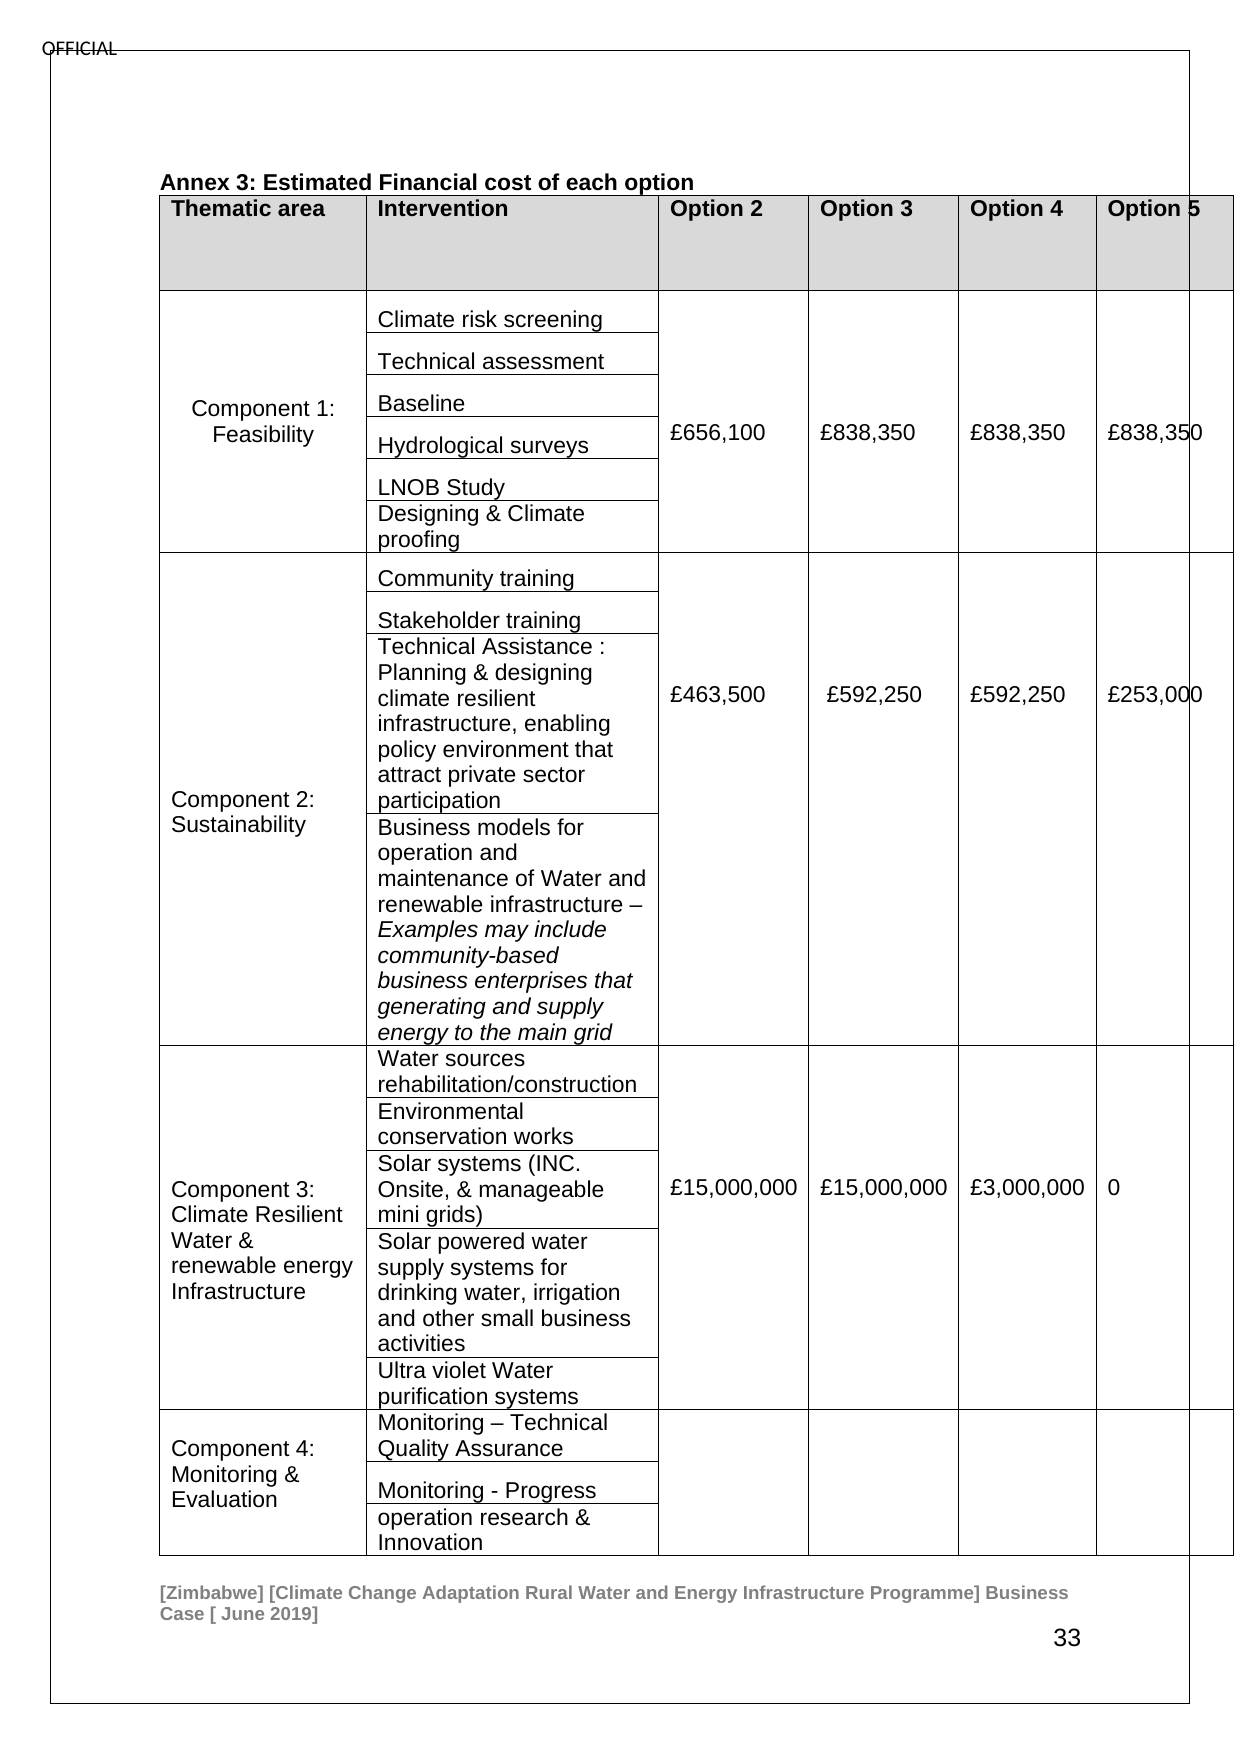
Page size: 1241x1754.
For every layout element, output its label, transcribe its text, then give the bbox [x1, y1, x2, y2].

table_header Intervention [367, 196, 658, 290]
table_cell [1190, 1046, 1233, 1409]
table_cell Environmental conservation works [367, 1098, 658, 1149]
table_header Thematic area [160, 196, 366, 290]
table_cell 0 [1190, 1410, 1233, 1555]
table_cell £253,000 [1097, 553, 1189, 1045]
table_header Option 2 [659, 196, 808, 290]
table_cell Designing & Climate proofing [367, 501, 658, 552]
table_cell £253,000 [1190, 553, 1233, 1045]
table_cell Component 3: Climate Resilient Water & renewable energy Infrastructure [160, 1046, 366, 1409]
table_cell Monitoring – Technical Quality Assurance [367, 1410, 658, 1461]
table_cell 0 [1097, 1410, 1189, 1555]
table_cell Hydrological surveys [367, 417, 658, 458]
table_cell Solar systems (INC. Onsite, & manageable mini grids) [367, 1151, 658, 1227]
table_cell £838,350 [1190, 291, 1233, 552]
table_cell Monitoring - Progress [367, 1462, 658, 1503]
table_cell £15,000,000 [809, 1046, 958, 1409]
table_cell £838,350 [1097, 291, 1189, 552]
table_cell £467,450 [959, 1410, 1096, 1555]
table_cell £592,250 [959, 553, 1096, 1045]
table_cell Technical assessment [367, 333, 658, 374]
table_cell 0 [1097, 1046, 1189, 1409]
table_cell Community training [367, 553, 658, 591]
table_cell £838,350 [959, 291, 1096, 552]
table_header Option [1097, 196, 1189, 290]
table_cell Component 4: Monitoring & Evaluation [160, 1410, 366, 1555]
table_header Option 3 [809, 196, 958, 290]
table_header 5 [1190, 196, 1233, 290]
table_cell Component 1: Feasibility [160, 291, 366, 552]
table_cell £326,700 [659, 1410, 808, 1555]
table_cell Water sources rehabilitation/construction [367, 1046, 658, 1097]
table_cell LNOB Study [367, 459, 658, 500]
table_cell Baseline [367, 375, 658, 416]
table_cell Climate risk screening [367, 291, 658, 332]
table_cell £15,000,000 [659, 1046, 808, 1409]
table_cell Ultra violet Water purification systems [367, 1358, 658, 1409]
table_cell Business models for operation and maintenance of Water and renewable infrastructure – Examples may include community-based business enterprises that generating and supply energy to the main grid [367, 814, 658, 1045]
table_cell £838,350 [809, 291, 958, 552]
table_cell Technical Assistance : Planning & designing climate resilient infrastructure, enabling policy environment that attract private sector participation [367, 634, 658, 813]
table_cell Component 2: Sustainability [160, 553, 366, 1045]
table_cell £637,425 [809, 1410, 958, 1555]
table_cell Stakeholder training [367, 592, 658, 633]
table_header Option 4 [959, 196, 1096, 290]
table_cell Solar powered water supply systems for drinking water, irrigation and other small business activities [367, 1229, 658, 1357]
table_cell £3,000,000 [959, 1046, 1096, 1409]
table_cell £463,500 [659, 553, 808, 1045]
table_cell operation research & Innovation [367, 1504, 658, 1555]
table_cell £592,250 [809, 553, 958, 1045]
table_cell £656,100 [659, 291, 808, 552]
text Annex 3: Estimated Financial cost of each option [159, 169, 1081, 195]
